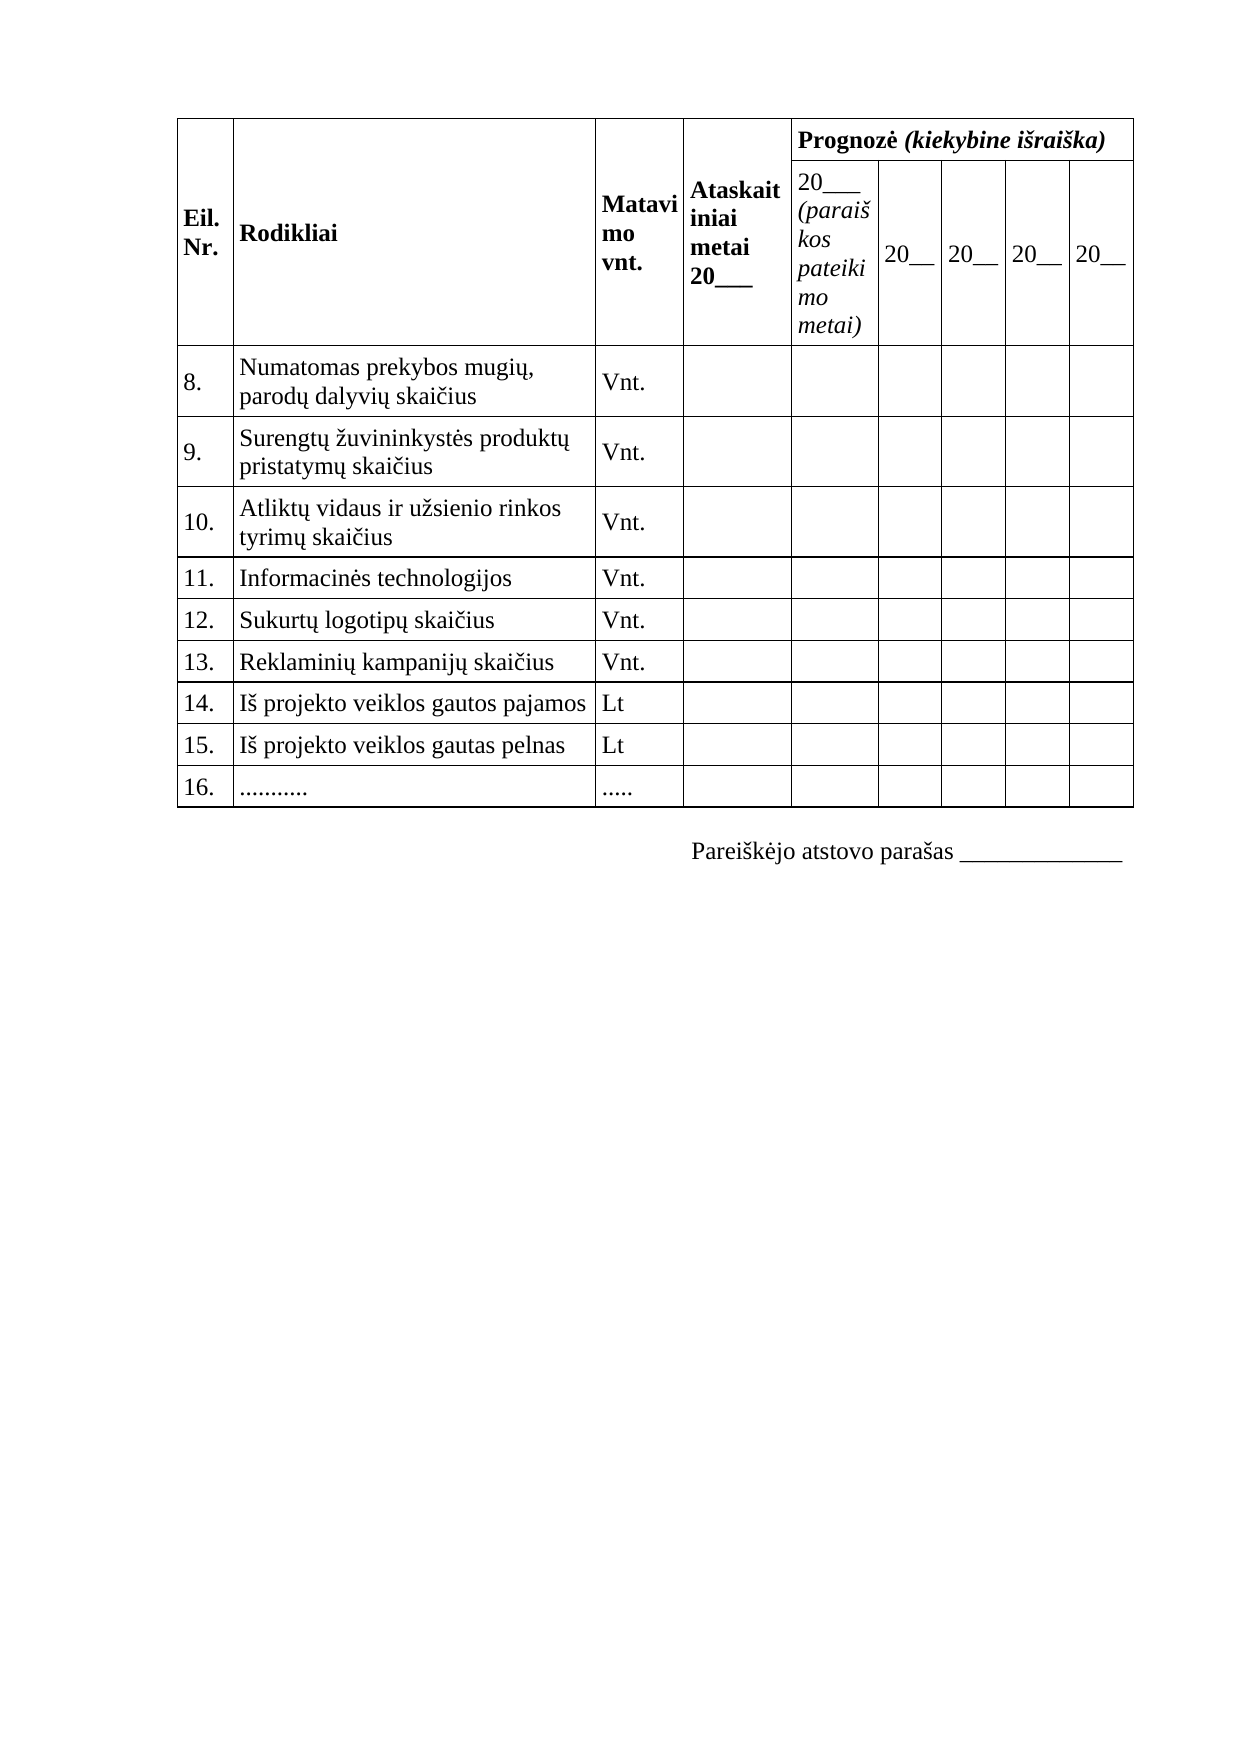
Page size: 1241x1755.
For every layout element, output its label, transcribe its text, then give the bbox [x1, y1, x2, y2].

table_cell [792, 683, 878, 723]
table_cell Vnt. [596, 558, 683, 598]
table_cell [879, 683, 941, 723]
table_cell [792, 641, 878, 681]
table_cell [879, 417, 941, 486]
table_cell [1006, 558, 1069, 598]
table_cell [684, 558, 791, 598]
table_cell [1006, 766, 1069, 806]
table_cell 8. [178, 346, 233, 416]
table_cell 9. [178, 417, 233, 486]
table_cell 10. [178, 487, 233, 556]
table_cell 20__ [1006, 161, 1069, 345]
table_cell [684, 487, 791, 556]
table_cell [1006, 683, 1069, 723]
table_cell [792, 558, 878, 598]
table_cell [879, 641, 941, 681]
table_cell [1006, 641, 1069, 681]
table_cell 16. [178, 766, 233, 806]
table_cell [942, 724, 1005, 765]
table_cell [879, 346, 941, 416]
table_cell [684, 766, 791, 806]
table_cell [942, 641, 1005, 681]
table_cell [942, 599, 1005, 640]
table_header Prognozė (kiekybine išraiška) [792, 119, 1133, 160]
table_cell [942, 558, 1005, 598]
table_cell ........... [234, 766, 595, 806]
table_cell Lt [596, 683, 683, 723]
table_cell [1006, 346, 1069, 416]
table_cell ..... [596, 766, 683, 806]
table_cell Informacinės technologijos [234, 558, 595, 598]
table_cell 20__ [1070, 161, 1133, 345]
table_cell [792, 766, 878, 806]
table_cell [1006, 724, 1069, 765]
table_header Eil. Nr. [178, 119, 233, 345]
table_cell Vnt. [596, 346, 683, 416]
table_cell Iš projekto veiklos gautas pelnas [234, 724, 595, 765]
table_cell [1006, 599, 1069, 640]
table_cell [879, 599, 941, 640]
table_header Matavimo vnt. [596, 119, 683, 345]
table_cell [684, 683, 791, 723]
table_cell [1070, 766, 1133, 806]
table_header Rodikliai [234, 119, 595, 345]
table_cell [879, 558, 941, 598]
table_cell 12. [178, 599, 233, 640]
table_cell Sukurtų logotipų skaičius [234, 599, 595, 640]
table_cell [1070, 641, 1133, 681]
table_cell [942, 487, 1005, 556]
table_cell [792, 599, 878, 640]
table_cell [879, 766, 941, 806]
table_cell [942, 417, 1005, 486]
table_cell 20__ [942, 161, 1005, 345]
text Pareiškėjo atstovo parašas _____________ [177, 836, 1122, 865]
table_cell [1070, 417, 1133, 486]
table_cell [1070, 346, 1133, 416]
table_cell Vnt. [596, 487, 683, 556]
table_cell [1006, 417, 1069, 486]
table_cell [942, 766, 1005, 806]
table_cell [792, 487, 878, 556]
table_cell [879, 487, 941, 556]
table_cell 13. [178, 641, 233, 681]
table_cell [942, 346, 1005, 416]
table_cell Lt [596, 724, 683, 765]
table_cell [792, 346, 878, 416]
table_cell 11. [178, 558, 233, 598]
table_cell Vnt. [596, 417, 683, 486]
table_cell 14. [178, 683, 233, 723]
table_cell [942, 683, 1005, 723]
table_cell [1070, 487, 1133, 556]
table_cell Iš projekto veiklos gautos pajamos [234, 683, 595, 723]
table_cell Surengtų žuvininkystės produktų pristatymų skaičius [234, 417, 595, 486]
table_cell [1070, 599, 1133, 640]
table_cell [684, 599, 791, 640]
table_cell [1070, 724, 1133, 765]
table_header Ataskaitiniai metai 20___ [684, 119, 791, 345]
table_cell 15. [178, 724, 233, 765]
table_cell [1070, 683, 1133, 723]
table_cell Reklaminių kampanijų skaičius [234, 641, 595, 681]
table_cell Vnt. [596, 641, 683, 681]
table_cell [684, 724, 791, 765]
table_cell [684, 417, 791, 486]
table_cell 20___ (paraiškos pateikimo metai) [792, 161, 878, 345]
table_cell [1070, 558, 1133, 598]
table_cell [792, 724, 878, 765]
table_cell [684, 641, 791, 681]
table_cell Numatomas prekybos mugių, parodų dalyvių skaičius [234, 346, 595, 416]
table_cell Vnt. [596, 599, 683, 640]
table_cell [1006, 487, 1069, 556]
table_cell 20__ [879, 161, 941, 345]
table_cell [792, 417, 878, 486]
table_cell [684, 346, 791, 416]
table_cell Atliktų vidaus ir užsienio rinkos tyrimų skaičius [234, 487, 595, 556]
table_cell [879, 724, 941, 765]
